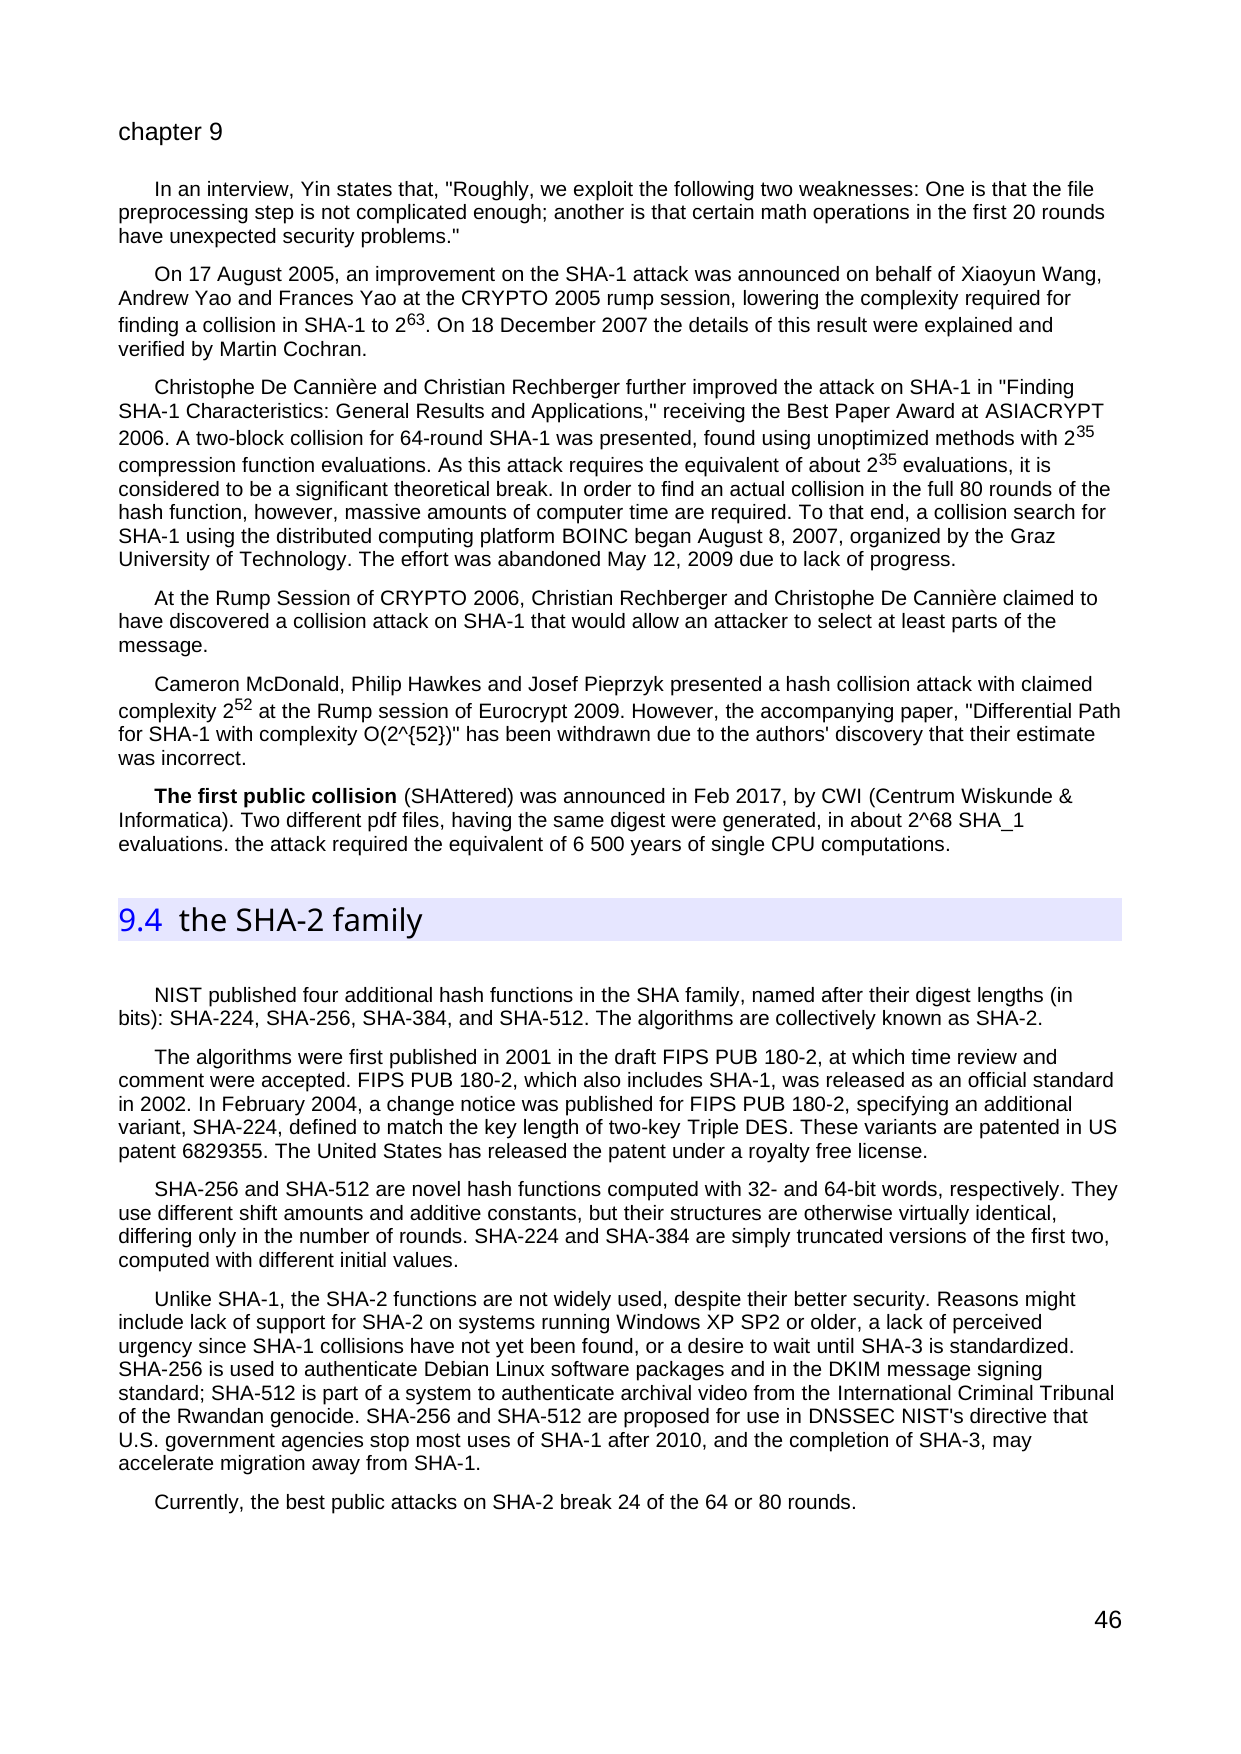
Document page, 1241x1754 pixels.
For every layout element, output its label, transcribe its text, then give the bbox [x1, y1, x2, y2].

text The first public collision (SHAttered) was announced in Feb 2017, by CWI (Centrum Wiskunde & Informatica). Two different pdf files, having the same digest were generated, in about 2^68 SHA_1 evaluations. the attack required the equivalent of 6 500 years of single CPU computations. [118, 785, 1122, 856]
text NIST published four additional hash functions in the SHA family, named after their digest lengths (in bits): SHA-224, SHA-256, SHA-384, and SHA-512. The algorithms are collectively known as SHA-2. [118, 983, 1122, 1030]
text Currently, the best public attacks on SHA-2 break 24 of the 64 or 80 rounds. [118, 1490, 1122, 1514]
text On 17 August 2005, an improvement on the SHA-1 attack was announced on behalf of Xiaoyun Wang, Andrew Yao and Frances Yao at the CRYPTO 2005 rump session, lowering the complexity required for finding a collision in SHA-1 to 263. On 18 December 2007 the details of this result were explained and verified by Martin Cochran. [118, 263, 1122, 361]
subtitle the SHA-2 family [118, 898, 1122, 941]
text Unlike SHA-1, the SHA-2 functions are not widely used, despite their better security. Reasons might include lack of support for SHA-2 on systems running Windows XP SP2 or older, a lack of perceived urgency since SHA-1 collisions have not yet been found, or a desire to wait until SHA-3 is standardized. SHA-256 is used to authenticate Debian Linux software packages and in the DKIM message signing standard; SHA-512 is part of a system to authenticate archival video from the International Criminal Tribunal of the Rwandan genocide. SHA-256 and SHA-512 are proposed for use in DNSSEC NIST's directive that U.S. government agencies stop most uses of SHA-1 after 2010, and the completion of SHA-3, may accelerate migration away from SHA-1. [118, 1287, 1122, 1475]
text At the Rump Session of CRYPTO 2006, Christian Rechberger and Christophe De Cannière claimed to have discovered a collision attack on SHA-1 that would allow an attacker to select at least parts of the message. [118, 586, 1122, 657]
text Christophe De Cannière and Christian Rechberger further improved the attack on SHA-1 in "Finding SHA-1 Characteristics: General Results and Applications," receiving the Best Paper Award at ASIACRYPT 2006. A two-block collision for 64-round SHA-1 was presented, found using unoptimized methods with 235 compression function evaluations. As this attack requires the equivalent of about 235 evaluations, it is considered to be a significant theoretical break. In order to find an actual collision in the full 80 rounds of the hash function, however, massive amounts of computer time are required. To that end, a collision search for SHA-1 using the distributed computing platform BOINC began August 8, 2007, organized by the Graz University of Technology. The effort was abandoned May 12, 2009 due to lack of progress. [118, 376, 1122, 571]
text SHA-256 and SHA-512 are novel hash functions computed with 32- and 64-bit words, respectively. They use different shift amounts and additive constants, but their structures are otherwise virtually identical, differing only in the number of rounds. SHA-224 and SHA-384 are simply truncated versions of the first two, computed with different initial values. [118, 1178, 1122, 1272]
text The algorithms were first published in 2001 in the draft FIPS PUB 180-2, at which time review and comment were accepted. FIPS PUB 180-2, which also includes SHA-1, was released as an official standard in 2002. In February 2004, a change notice was published for FIPS PUB 180-2, specifying an additional variant, SHA-224, defined to match the key length of two-key Triple DES. These variants are patented in US patent 6829355. The United States has released the patent under a royalty free license. [118, 1045, 1122, 1163]
text In an interview, Yin states that, "Roughly, we exploit the following two weaknesses: One is that the file preprocessing step is not complicated enough; another is that certain math operations in the first 20 rounds have unexpected security problems." [118, 177, 1122, 248]
text Cameron McDonald, Philip Hawkes and Josef Pieprzyk presented a hash collision attack with claimed complexity 252 at the Rump session of Eurocrypt 2009. However, the accompanying paper, "Differential Path for SHA-1 with complexity O(2^{52})" has been withdrawn due to the authors' discovery that their estimate was incorrect. [118, 672, 1122, 770]
